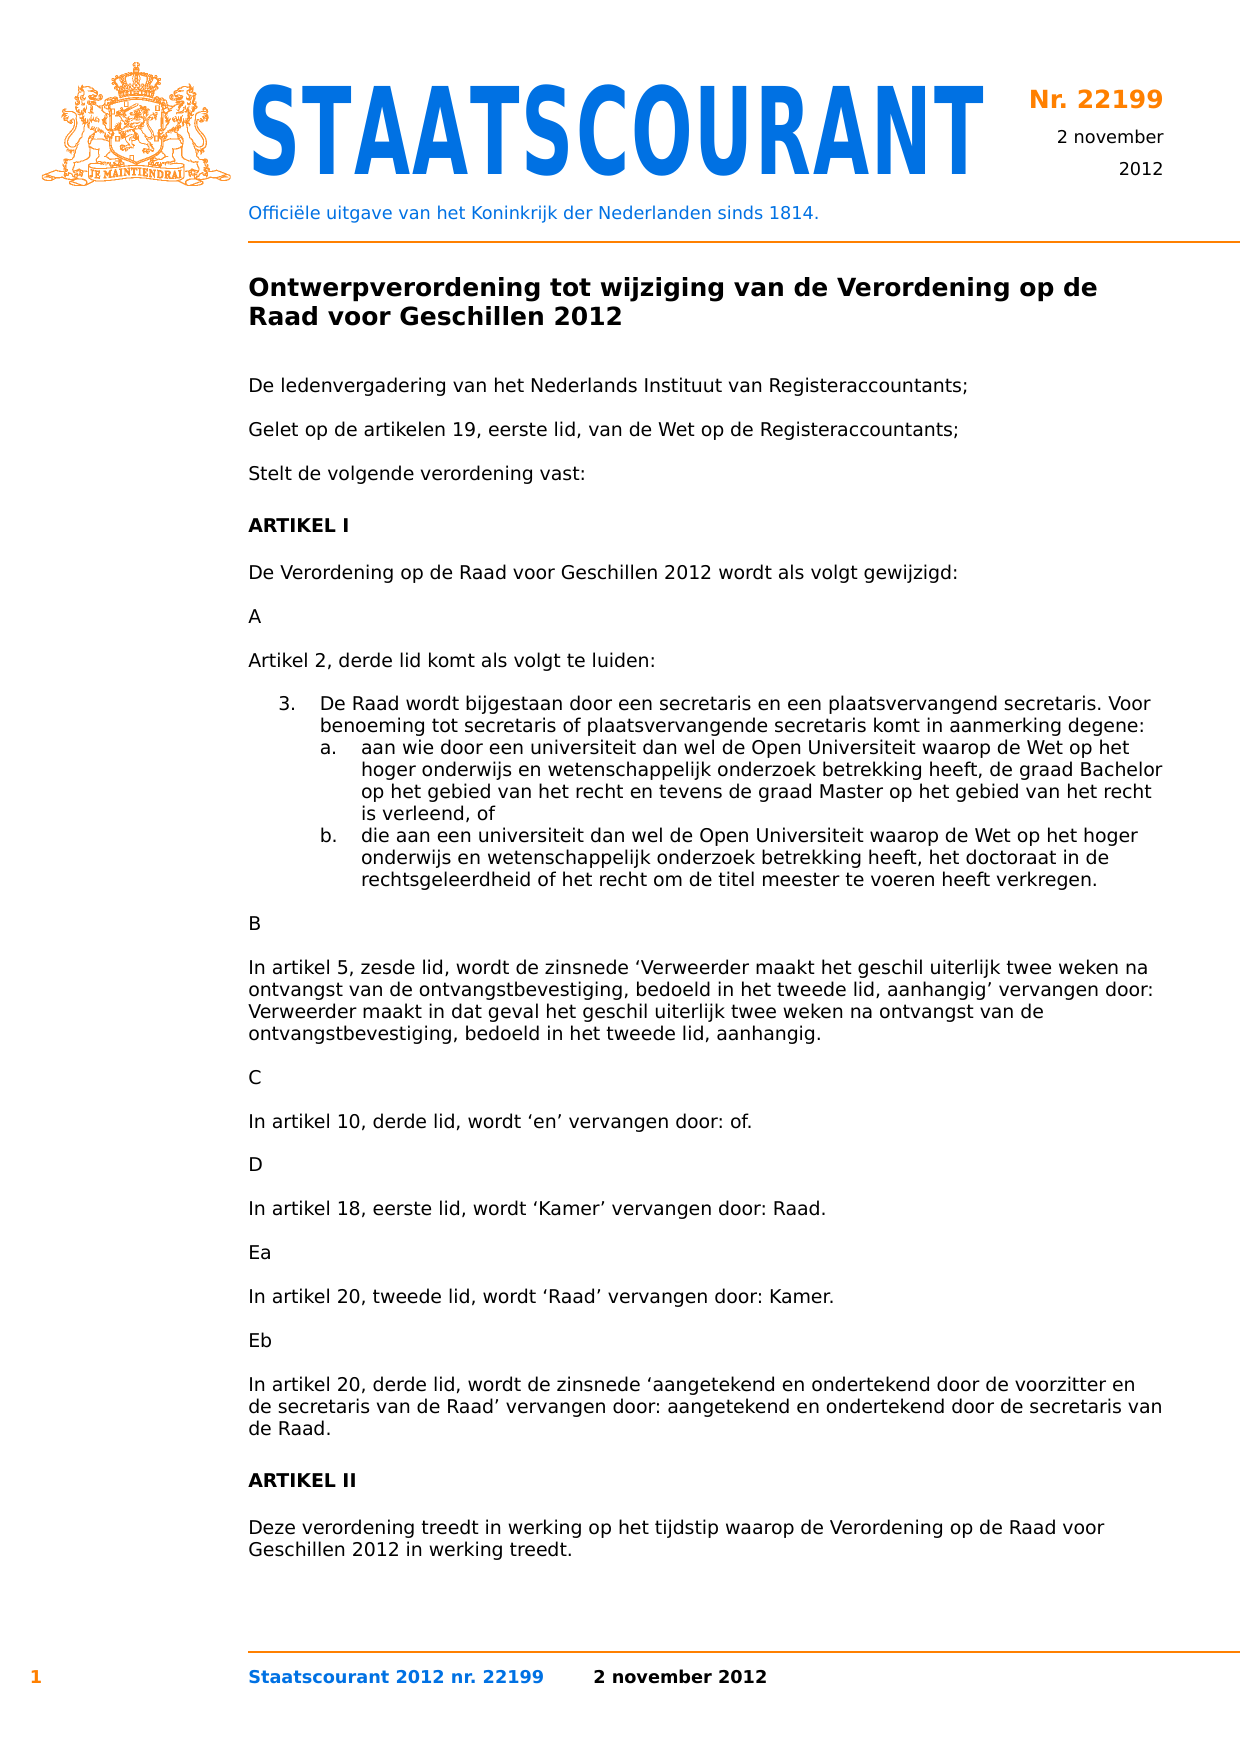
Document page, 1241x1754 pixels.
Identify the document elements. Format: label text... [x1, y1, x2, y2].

text D [248, 1154, 1163, 1176]
text Stelt de volgende verordening vast: [248, 463, 1163, 485]
text Gelet op de artikelen 19, eerste lid, van de Wet op de Registeraccountants; [248, 419, 1163, 441]
text In artikel 20, tweede lid, wordt ‘Raad’ vervangen door: Kamer. [248, 1286, 1163, 1308]
table_header STAATSCOURANT [248, 62, 998, 203]
text C [248, 1067, 1163, 1089]
table_cell 2012 [998, 153, 1240, 203]
picture [41, 62, 231, 186]
text In artikel 20, derde lid, wordt de zinsnede ‘aangetekend en ondertekend door de voorzitter en de secretaris van de Raad’ vervangen door: aangetekend en ondertekend door de secretaris van de Raad. [248, 1374, 1163, 1439]
subtitle ARTIKEL II [248, 1469, 1163, 1492]
table_cell 2 november [998, 121, 1240, 153]
text In artikel 18, eerste lid, wordt ‘Kamer’ vervangen door: Raad. [248, 1198, 1163, 1220]
table_header Nr. 22199 [998, 62, 1240, 121]
text b. die aan een universiteit dan wel de Open Universiteit waarop de Wet op het hoger onderwijs en wetenschappelijk onderzoek betrekking heeft, het doctoraat in de rechtsgeleerdheid of het recht om de titel meester te voeren heeft verkregen. [319, 825, 1163, 891]
subtitle ARTIKEL I [248, 515, 1163, 537]
text B [248, 913, 1163, 935]
text In artikel 5, zesde lid, wordt de zinsnede ‘Verweerder maakt het geschil uiterlijk twee weken na ontvangst van de ontvangstbevestiging, bedoeld in het tweede lid, aanhangig’ vervangen door: Verweerder maakt in dat geval het geschil uiterlijk twee weken na ontvangst van de ontvangstbevestiging, bedoeld in het tweede lid, aanhangig. [248, 957, 1163, 1045]
text 3. De Raad wordt bijgestaan door een secretaris en een plaatsvervangend secretaris. Voor benoeming tot secretaris of plaatsvervangende secretaris komt in aanmerking degene: [278, 693, 1163, 737]
text a. aan wie door een universiteit dan wel de Open Universiteit waarop de Wet op het hoger onderwijs en wetenschappelijk onderzoek betrekking heeft, de graad Bachelor op het gebied van het recht en tevens de graad Master op het gebied van het recht is verleend, of [319, 737, 1163, 825]
text Deze verordening treedt in werking op het tijdstip waarop de Verordening op de Raad voor Geschillen 2012 in werking treedt. [248, 1517, 1163, 1561]
text Eb [248, 1330, 1163, 1352]
text In artikel 10, derde lid, wordt ‘en’ vervangen door: of. [248, 1111, 1163, 1132]
text Artikel 2, derde lid komt als volgt te luiden: [248, 649, 1163, 671]
text A [248, 606, 1163, 628]
text De Verordening op de Raad voor Geschillen 2012 wordt als volgt gewijzigd: [248, 562, 1163, 584]
subtitle Ontwerpverordening tot wijziging van de Verordening op de Raad voor Geschillen 2012 [248, 273, 1163, 331]
table_cell Officiële uitgave van het Koninkrijk der Nederlanden sinds 1814. [248, 203, 1240, 241]
text De ledenvergadering van het Nederlands Instituut van Registeraccountants; [248, 375, 1163, 397]
table_header [25, 62, 248, 241]
text Ea [248, 1242, 1163, 1264]
